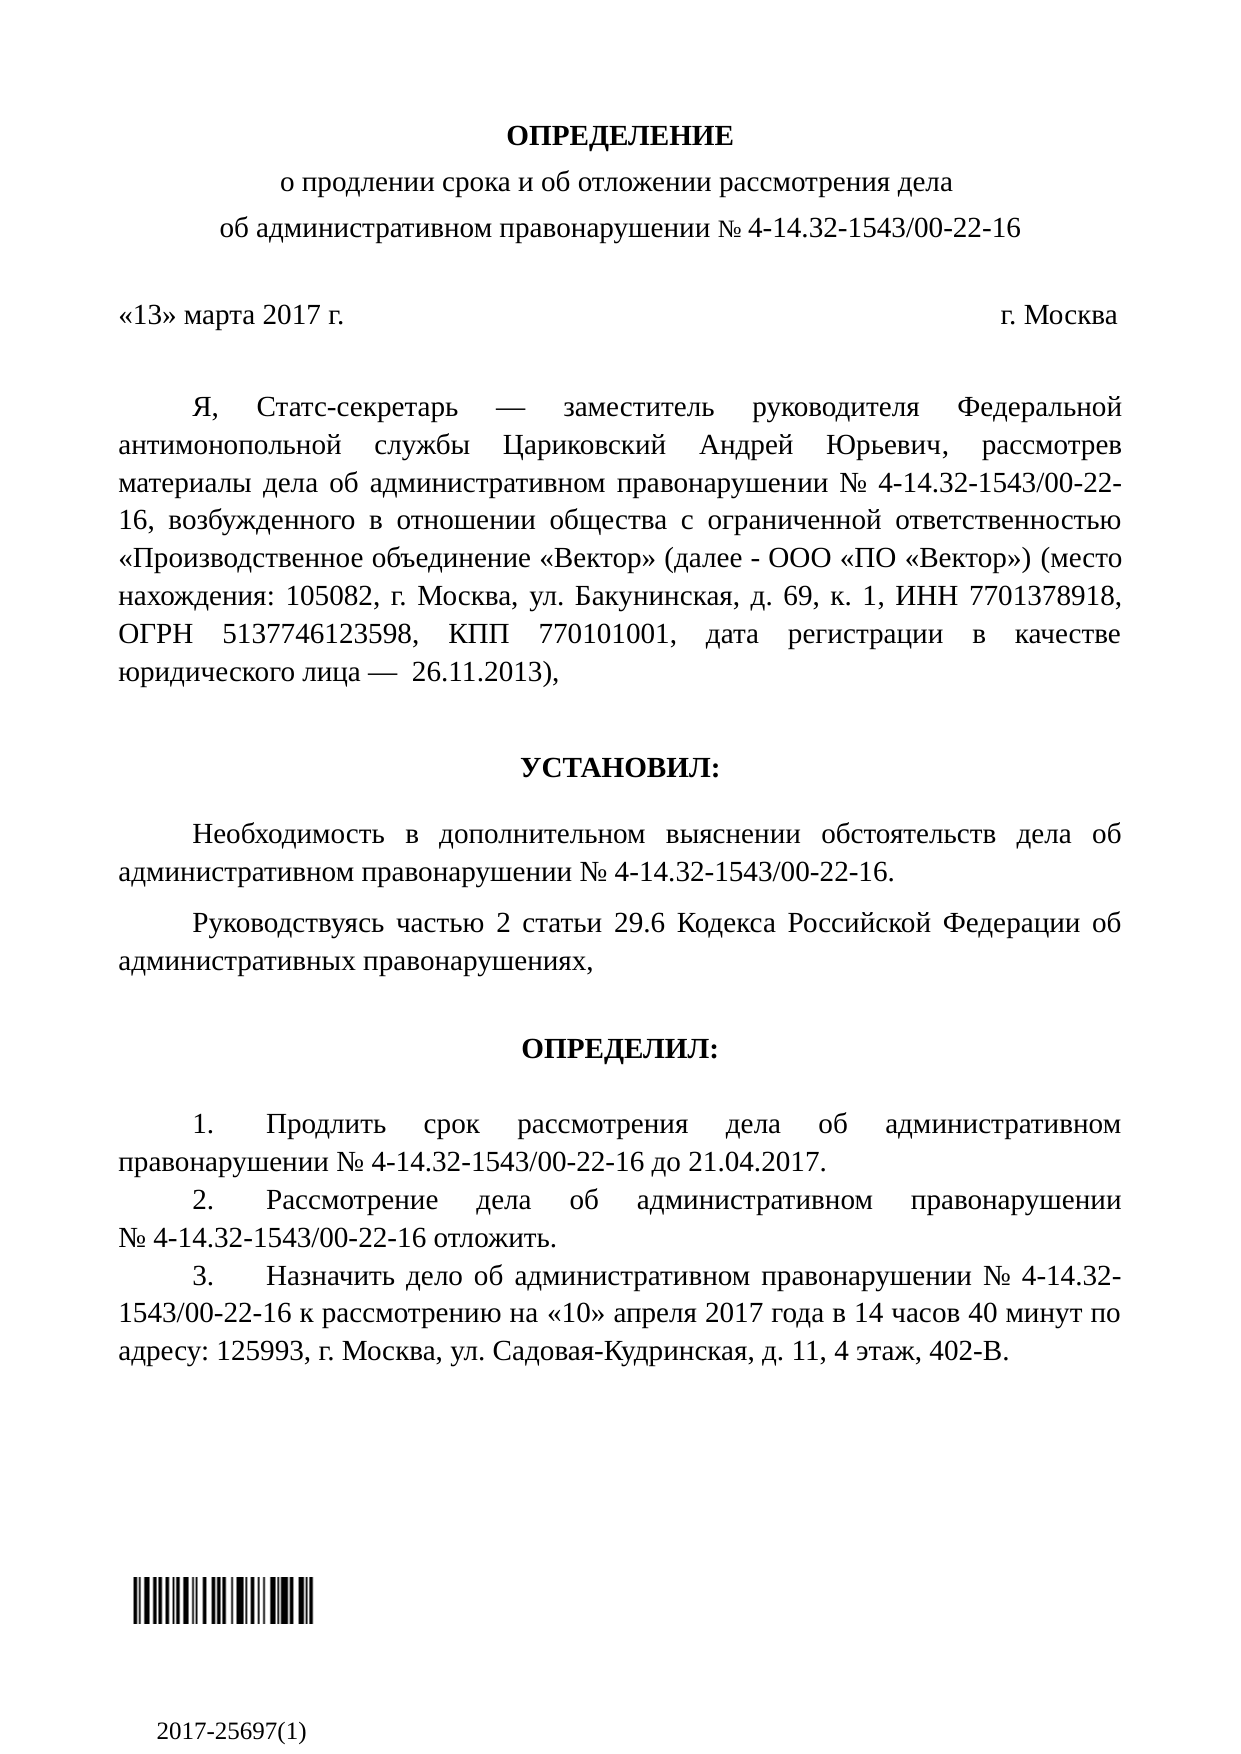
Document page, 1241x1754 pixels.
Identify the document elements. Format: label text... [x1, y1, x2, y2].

text ОПРЕДЕЛИЛ: [118, 1026, 1122, 1064]
picture [118, 1577, 331, 1624]
text ОПРЕДЕЛЕНИЕ [118, 118, 1122, 152]
text 2. Рассмотрение дела об административном правонарушении № 4-14.32-1543/00-22-16 отложить. [118, 1178, 1122, 1253]
text Руководствуясь частью 2 статьи 29.6 Кодекса Российской Федерации об административных правонарушениях, [118, 901, 1122, 976]
text «13» марта 2017 г. г. Москва [118, 297, 1122, 331]
text о продлении срока и об отложении рассмотрения дела [118, 164, 1122, 198]
text об административном правонарушении № 4-14.32-1543/00-22-16 [118, 210, 1122, 244]
text Я, Статс-секретарь — заместитель руководителя Федеральной антимонопольной службы Цариковский Андрей Юрьевич, рассмотрев материалы дела об административном правонарушении № 4-14.32-1543/00-22-16, возбужденного в отношении общества с ограниченной ответственностью «Производственное объединение «Вектор» (далее - ООО «ПО «Вектор») (место нахождения: 105082, г. Москва, ул. Бакунинская, д. 69, к. 1, ИНН 7701378918, ОГРН 5137746123598, КПП 770101001, дата регистрации в качестве юридического лица — 26.11.2013), [118, 385, 1122, 687]
text 3. Назначить дело об административном правонарушении № 4-14.32-1543/00-22-16 к рассмотрению на «10» апреля 2017 года в 14 часов 40 минут по адресу: 125993, г. Москва, ул. Садовая-Кудринская, д. 11, 4 этаж, 402-В. [118, 1253, 1122, 1367]
text 1. Продлить срок рассмотрения дела об административном правонарушении № 4-14.32-1543/00-22-16 до 21.04.2017. [118, 1102, 1122, 1178]
text УСТАНОВИЛ: [118, 750, 1122, 784]
text Необходимость в дополнительном выяснении обстоятельств дела об административном правонарушении № 4-14.32-1543/00-22-16. [118, 812, 1122, 888]
